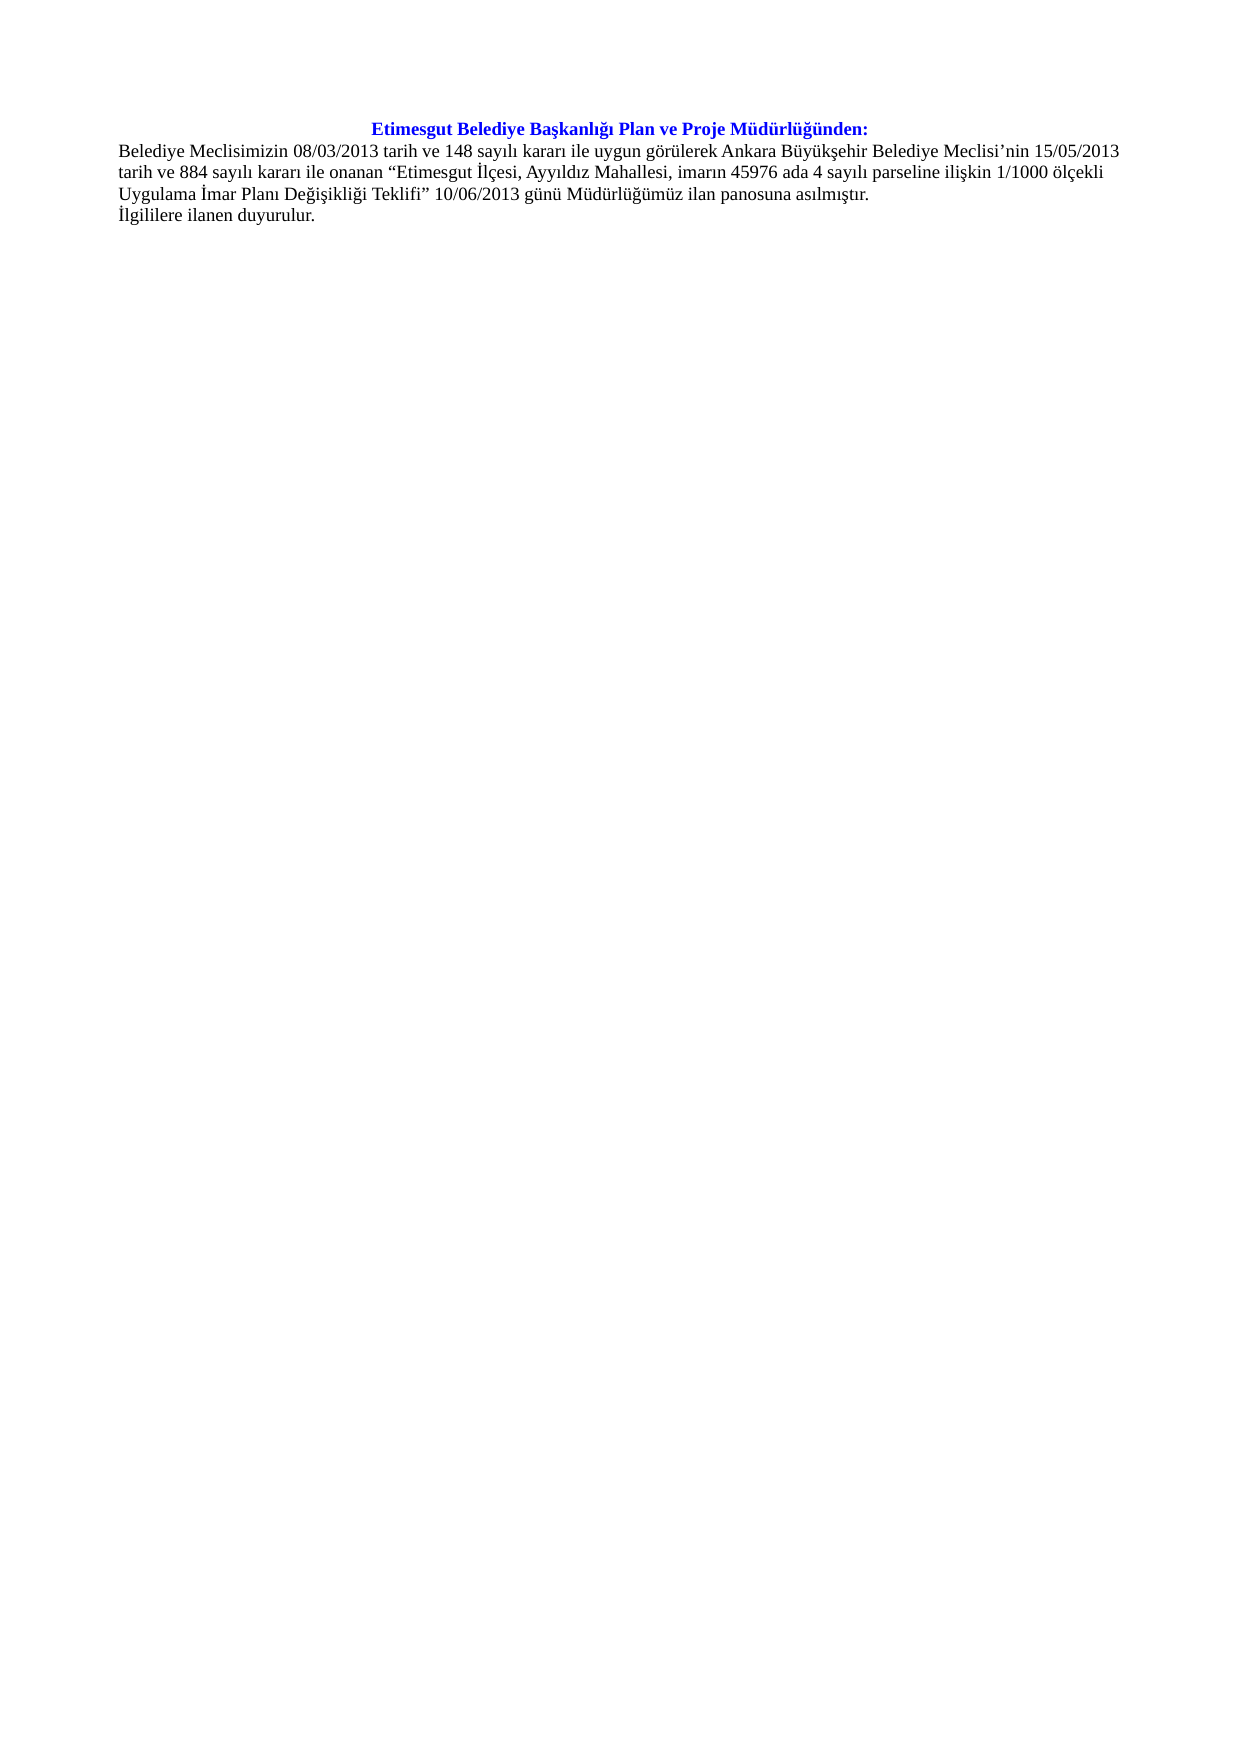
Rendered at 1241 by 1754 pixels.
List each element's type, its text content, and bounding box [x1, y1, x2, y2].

text Etimesgut Belediye Başkanlığı Plan ve Proje Müdürlüğünden: [118, 118, 1122, 140]
text Belediye Meclisimizin 08/03/2013 tarih ve 148 sayılı kararı ile uygun görülerek Ankara Büyükşehir Belediye Meclisi’nin 15/05/2013 tarih ve 884 sayılı kararı ile onanan “Etimesgut İlçesi, Ayyıldız Mahallesi, imarın 45976 ada 4 sayılı parseline ilişkin 1/1000 ölçekli Uygulama İmar Planı Değişikliği Teklifi” 10/06/2013 günü Müdürlüğümüz ilan panosuna asılmıştır. [118, 140, 1122, 204]
text İlgililere ilanen duyurulur. [118, 204, 1122, 226]
